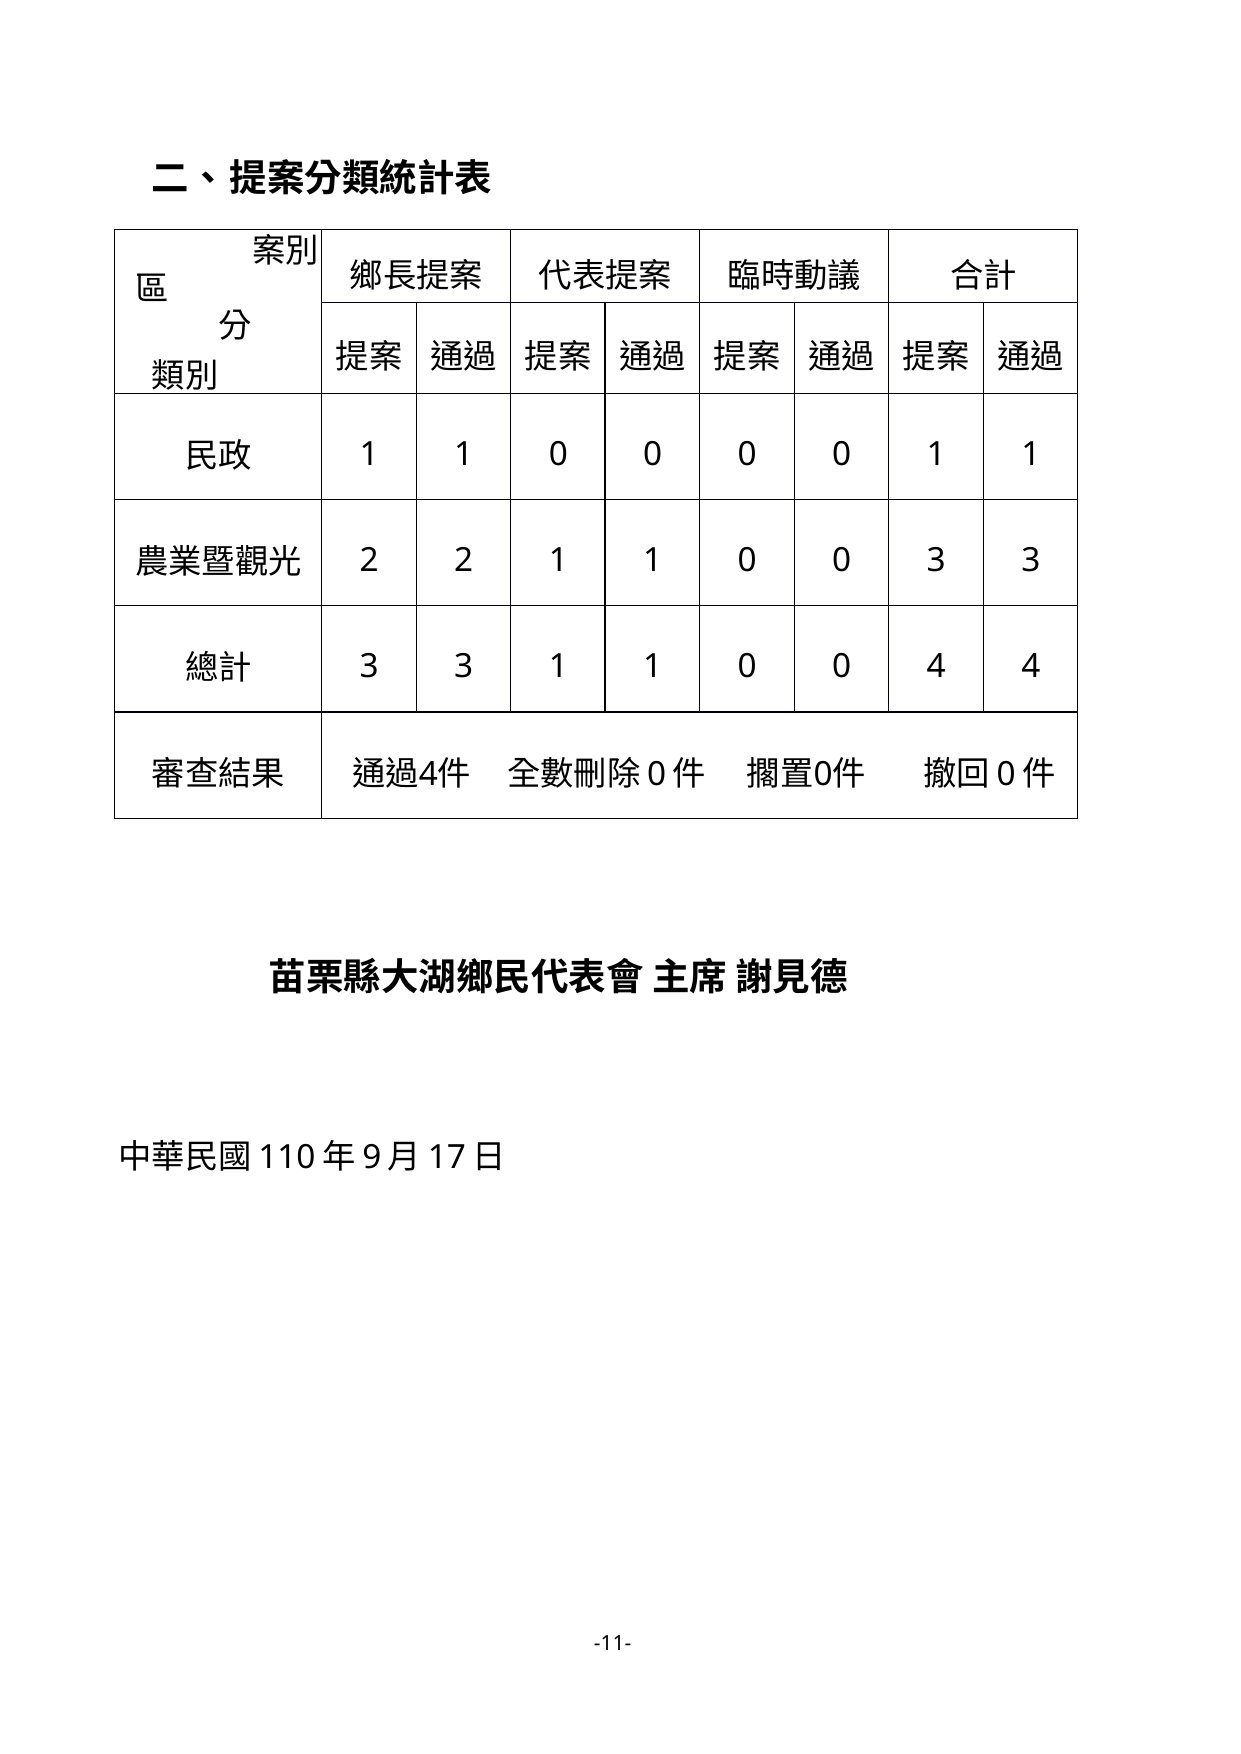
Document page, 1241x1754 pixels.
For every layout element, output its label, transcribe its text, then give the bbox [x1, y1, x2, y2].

table_cell 4 [984, 606, 1077, 711]
table_cell 通過 [606, 303, 699, 393]
table_header 鄉長提案 [322, 230, 510, 302]
table_cell 2 [417, 500, 510, 605]
table_cell 0 [606, 394, 699, 499]
table_cell 農業暨觀光 [115, 500, 321, 605]
table_cell 1 [511, 500, 604, 605]
table_cell 提案 [322, 303, 416, 393]
table_cell 全數刪除0件 [501, 713, 711, 818]
table_cell 0 [795, 394, 888, 499]
table_cell 3 [984, 500, 1077, 605]
table_cell 0 [700, 394, 794, 499]
table_cell 審查結果 [115, 713, 321, 818]
table_cell 0 [700, 500, 794, 605]
table_cell 提案 [511, 303, 604, 393]
table_cell 1 [606, 500, 699, 605]
table_cell 提案 [889, 303, 983, 393]
subtitle 提案分類統計表 [151, 148, 1122, 202]
table_header 代表提案 [511, 230, 699, 302]
table_cell 0 [795, 606, 888, 711]
table_cell 民政 [115, 394, 321, 499]
table_cell 1 [606, 606, 699, 711]
table_header 案別 區 分 類別 [115, 230, 321, 393]
table_cell 擱置0件 [711, 713, 901, 818]
table_cell 通過 [984, 303, 1077, 393]
table_cell 1 [322, 394, 416, 499]
table_cell 通過 [795, 303, 888, 393]
table_cell 通過 [417, 303, 510, 393]
table_cell 0 [795, 500, 888, 605]
table_cell 2 [322, 500, 416, 605]
text 苗栗縣大湖鄉民代表會 主席 謝見德 [118, 947, 1122, 1001]
table_cell 1 [984, 394, 1077, 499]
table_header 臨時動議 [700, 230, 888, 302]
table_cell 總計 [115, 606, 321, 711]
table_cell 撤回0件 [901, 713, 1077, 818]
table_cell 3 [889, 500, 983, 605]
table_cell 提案 [700, 303, 794, 393]
text 中華民國110年9月17日 [118, 1129, 789, 1178]
table_header 合計 [889, 230, 1077, 302]
table_cell 1 [511, 606, 604, 711]
table_cell 通過4件 [322, 713, 501, 818]
table_cell 1 [417, 394, 510, 499]
table_cell 3 [417, 606, 510, 711]
table_cell 3 [322, 606, 416, 711]
table_cell 1 [889, 394, 983, 499]
table_cell 4 [889, 606, 983, 711]
table_cell 0 [700, 606, 794, 711]
table_cell 0 [511, 394, 604, 499]
